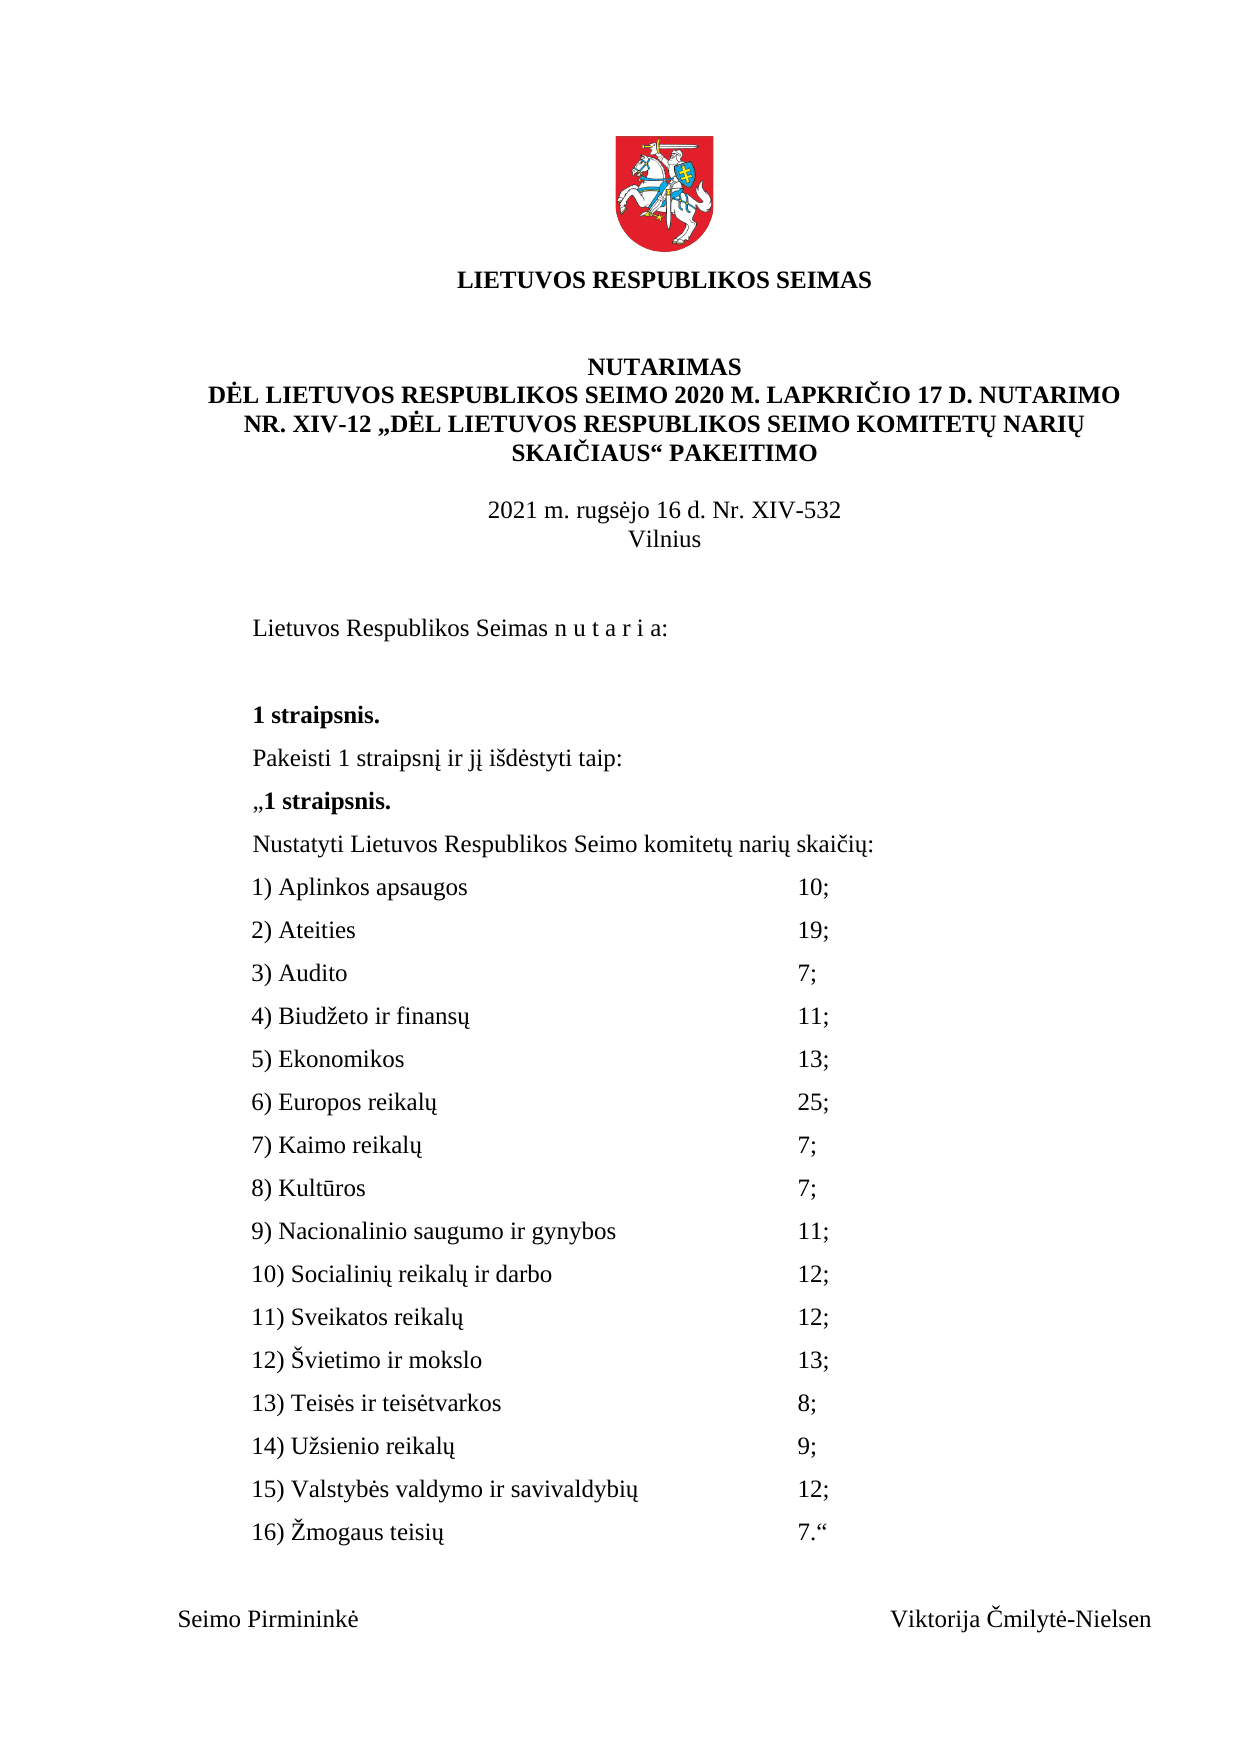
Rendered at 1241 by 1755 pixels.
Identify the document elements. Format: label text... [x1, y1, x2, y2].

table_cell 11; [782, 1001, 1151, 1044]
table_cell 12; [782, 1475, 1151, 1517]
table_cell 10) Socialinių reikalų ir darbo [236, 1259, 782, 1302]
table_cell 7) Kaimo reikalų [236, 1130, 782, 1173]
table_cell 7; [782, 1130, 1151, 1173]
table_cell 14) Užsienio reikalų [236, 1431, 782, 1474]
text DĖL LIETUVOS RESPUBLIKOS SEIMO 2020 M. LAPKRIČIO 17 D. NUTARIMO NR. XIV-12 „DĖL LIETUVOS RESPUBLIKOS SEIMO KOMITETŲ NARIŲ SKAIČIAUS“ PAKEITIMO [177, 381, 1152, 467]
table_cell 6) Europos reikalų [236, 1087, 782, 1130]
table_cell 25; [782, 1087, 1151, 1130]
table_cell 19; [782, 915, 1151, 958]
table_cell 4) Biudžeto ir finansų [236, 1001, 782, 1044]
table_cell 12; [782, 1259, 1151, 1302]
text NUTARIMAS [177, 352, 1152, 381]
text 2021 m. rugsėjo 16 d. Nr. XIV-532 [177, 496, 1152, 524]
table_header 1) Aplinkos apsaugos [236, 872, 782, 915]
table_cell 8; [782, 1389, 1151, 1431]
table_header 10; [782, 872, 1151, 915]
text Nustatyti Lietuvos Respublikos Seimo komitetų narių skaičių: [177, 829, 1152, 858]
table_cell 3) Audito [236, 958, 782, 1001]
table_cell 15) Valstybės valdymo ir savivaldybių [236, 1475, 782, 1517]
text Seimo Pirmininkė Viktorija Čmilytė-Nielsen [177, 1604, 1152, 1632]
table_cell 13; [782, 1345, 1151, 1388]
table_cell 9; [782, 1431, 1151, 1474]
table_cell 13) Teisės ir teisėtvarkos [236, 1389, 782, 1431]
table_cell 7; [782, 958, 1151, 1001]
table_cell 7; [782, 1173, 1151, 1216]
table_cell 7.“ [782, 1518, 1151, 1561]
table_cell 12) Švietimo ir mokslo [236, 1345, 782, 1388]
table_cell 12; [782, 1303, 1151, 1345]
table_cell 13; [782, 1044, 1151, 1087]
text Vilnius [177, 524, 1152, 553]
table_cell 2) Ateities [236, 915, 782, 958]
table_cell 11; [782, 1216, 1151, 1259]
text Pakeisti 1 straipsnį ir jį išdėstyti taip: [177, 743, 1152, 772]
table_cell 5) Ekonomikos [236, 1044, 782, 1087]
table_cell 8) Kultūros [236, 1173, 782, 1216]
text „1 straipsnis. [177, 786, 1152, 815]
table_cell 16) Žmogaus teisių [236, 1518, 782, 1561]
table_cell 11) Sveikatos reikalų [236, 1303, 782, 1345]
text LIETUVOS RESPUBLIKOS SEIMAS [177, 266, 1152, 294]
text 1 straipsnis. [177, 700, 1152, 728]
table_cell 9) Nacionalinio saugumo ir gynybos [236, 1216, 782, 1259]
text Lietuvos Respublikos Seimas nutaria: [177, 613, 1152, 642]
